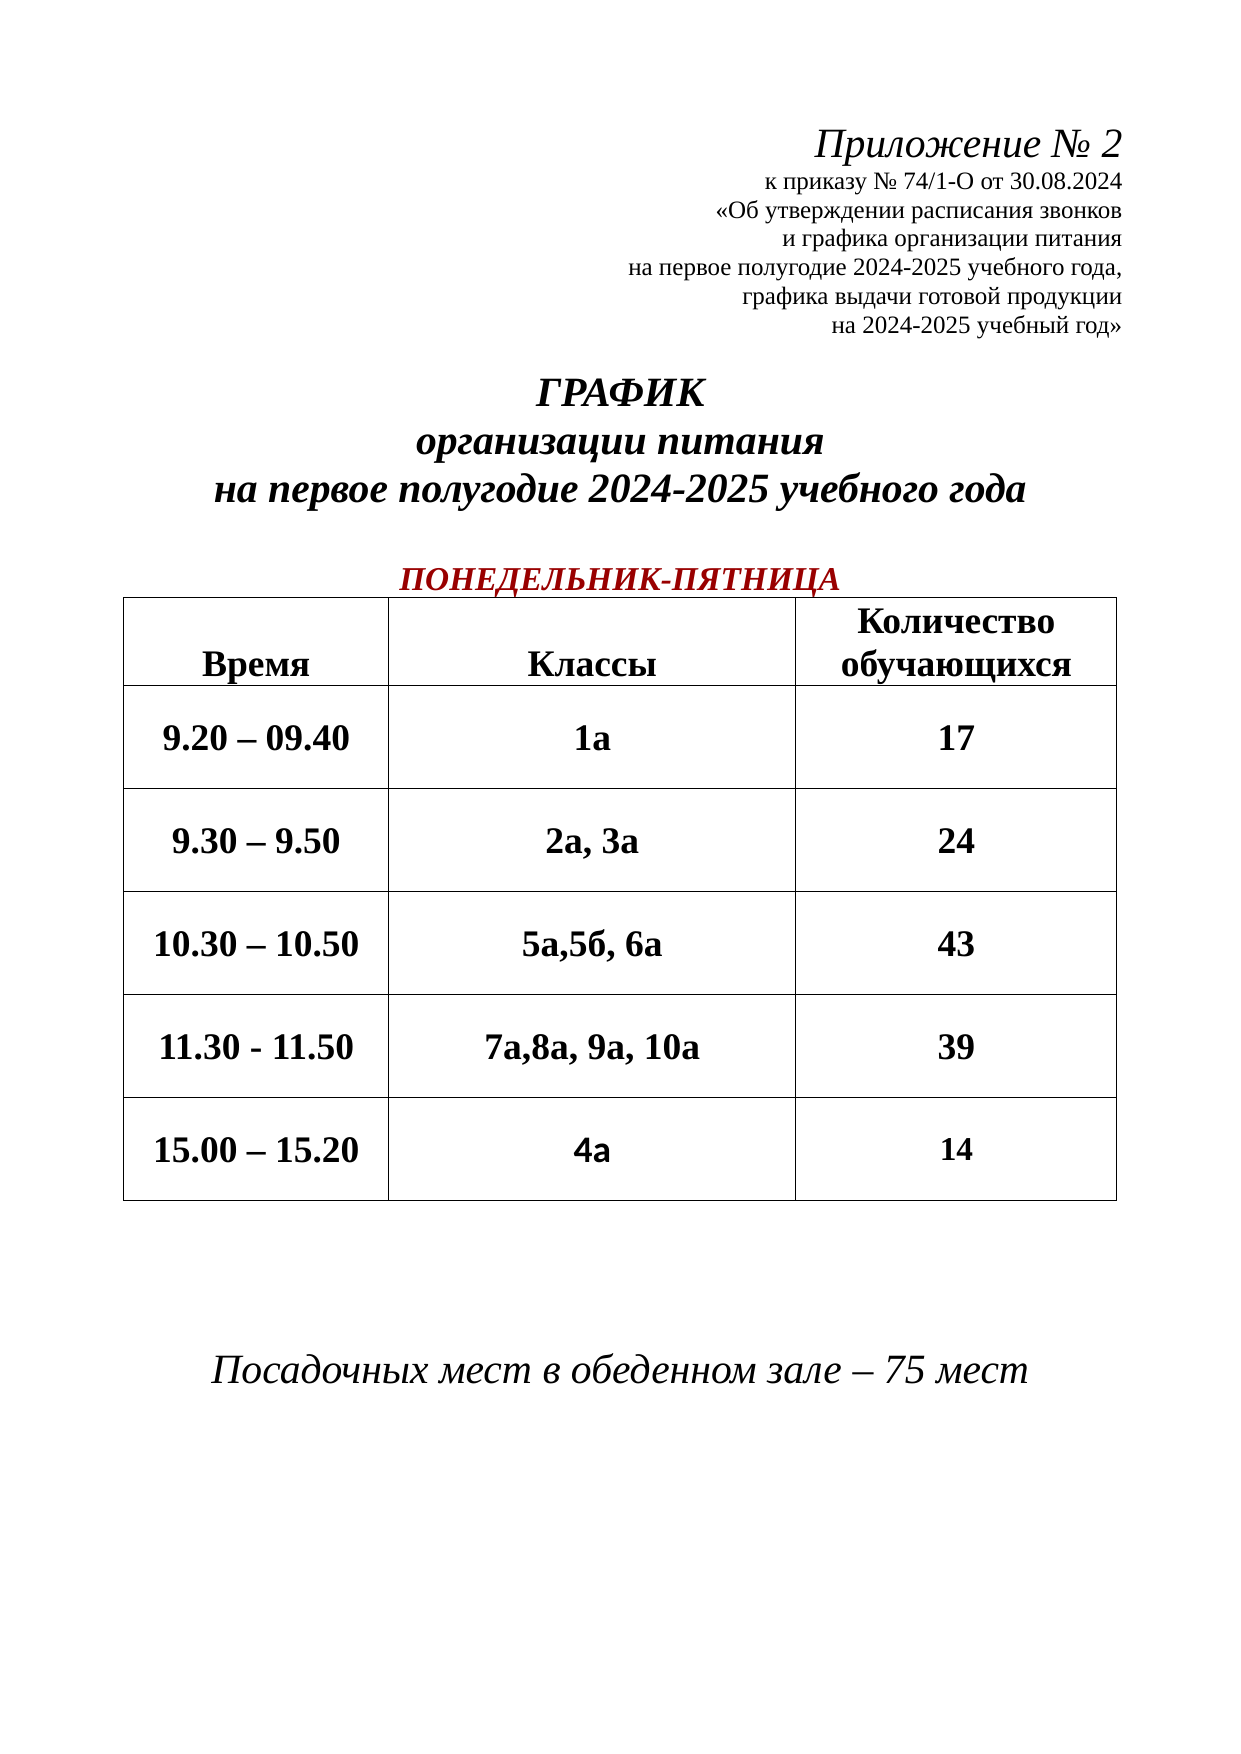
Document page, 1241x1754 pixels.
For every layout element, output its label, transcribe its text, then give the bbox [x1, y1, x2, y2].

table_header Классы [389, 598, 795, 684]
table_cell 14 [796, 1098, 1116, 1200]
table_cell 4а [389, 1098, 795, 1200]
table_cell 9.20 – 09.40 [124, 686, 388, 788]
table_cell 39 [796, 995, 1116, 1097]
text к приказу № 74/1-О от 30.08.2024 [118, 166, 1122, 195]
table_cell 10.30 – 10.50 [124, 892, 388, 994]
table_header Время [124, 598, 388, 684]
table_cell 2а, 3а [389, 789, 795, 891]
table_cell 7а,8а, 9а, 10а [389, 995, 795, 1097]
text организации питания [118, 415, 1122, 463]
table_cell 43 [796, 892, 1116, 994]
text и графика организации питания [118, 223, 1122, 252]
text на первое полугодие 2024-2025 учебного года [118, 463, 1122, 511]
text Посадочных мест в обеденном зале – 75 мест [118, 1344, 1122, 1392]
table_cell 9.30 – 9.50 [124, 789, 388, 891]
text «Об утверждении расписания звонков [118, 195, 1122, 223]
text ГРАФИК [118, 367, 1122, 415]
table_cell 5а,5б, 6а [389, 892, 795, 994]
text графика выдачи готовой продукции [118, 281, 1122, 310]
text на 2024-2025 учебный год» [118, 310, 1122, 338]
table_header Количество обучающихся [796, 598, 1116, 684]
table_cell 15.00 – 15.20 [124, 1098, 388, 1200]
text на первое полугодие 2024-2025 учебного года, [118, 252, 1122, 281]
table_cell 24 [796, 789, 1116, 891]
text Понедельник-ПЯТНИЦА [118, 559, 1122, 597]
table_cell 11.30 - 11.50 [124, 995, 388, 1097]
table_cell 17 [796, 686, 1116, 788]
text Приложение № 2 [118, 118, 1122, 166]
table_cell 1а [389, 686, 795, 788]
